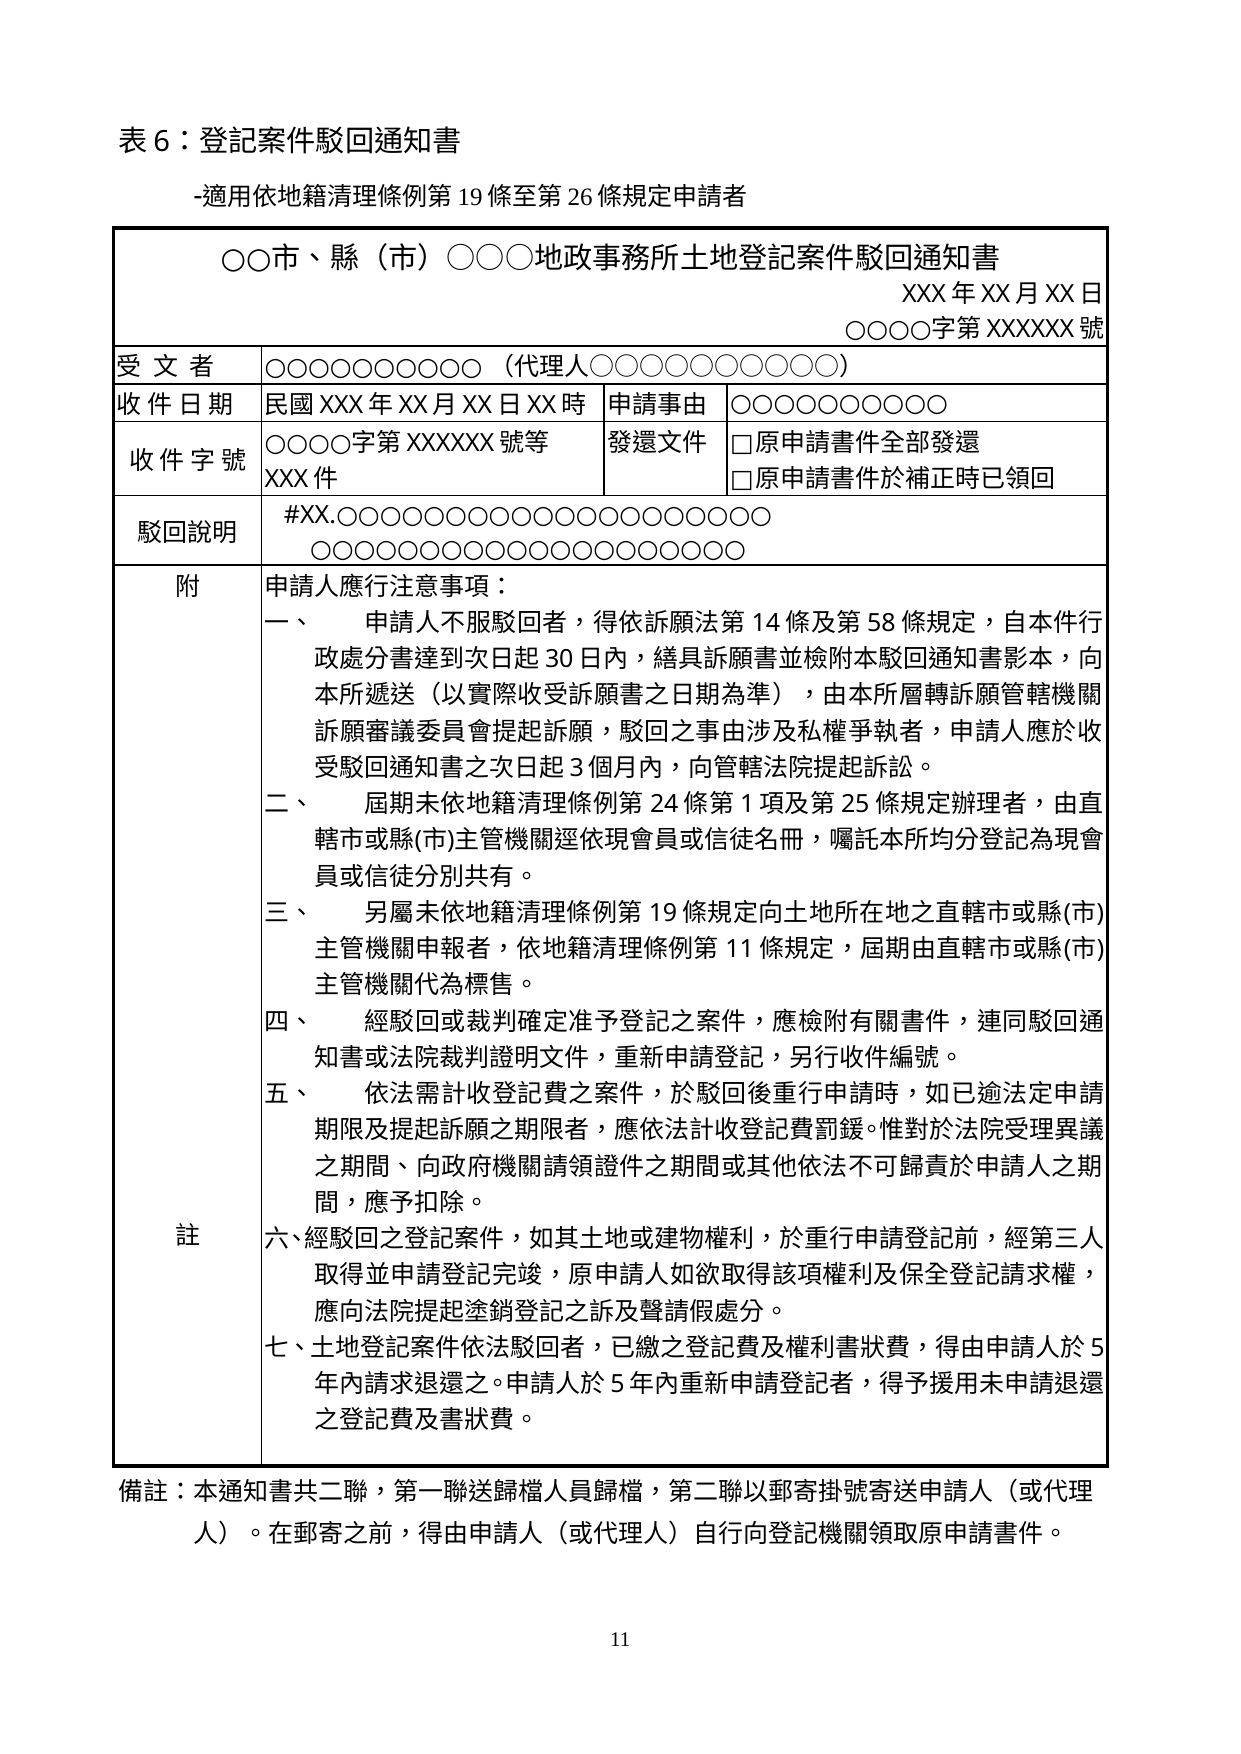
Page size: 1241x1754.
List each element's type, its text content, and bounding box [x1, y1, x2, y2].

text 表6：登記案件駁回通知書 [118, 118, 1112, 160]
table_cell ○○○○字第XXXXXX號等 XXX件 [262, 422, 603, 495]
table_cell ○○○○○○○○○○ [728, 385, 1106, 421]
table_cell 收 件 字 號 [115, 422, 261, 495]
table_cell #XX.○○○○○○○○○○○○○○○○○○○○ ○○○○○○○○○○○○○○○○○○○○ [262, 496, 1106, 564]
table_cell 原申請書件全部發還 原申請書件於補正時已領回 [728, 422, 1106, 495]
table_cell 發還文件 [605, 422, 726, 495]
table_header ○○市、縣（市）○○○地政事務所土地登記案件駁回通知書 XXX年XX月XX日 ○○○○字第XXXXXX號 [115, 230, 1106, 345]
table_cell ○○○○○○○○○○ （代理人○○○○○○○○○○） [262, 347, 1106, 383]
text -適用依地籍清理條例第19條至第26條規定申請者 [193, 172, 1122, 214]
table_cell 附 註 [115, 566, 261, 1464]
table_cell 申請事由 [605, 385, 726, 421]
text 備註：本通知書共二聯，第一聯送歸檔人員歸檔，第二聯以郵寄掛號寄送申請人（或代理人）。在郵寄之前，得由申請人（或代理人）自行向登記機關領取原申請書件。 [118, 1467, 1112, 1551]
table_cell 民國XXX年XX月XX日XX時 [262, 385, 603, 421]
table_cell 收 件 日 期 [115, 385, 261, 421]
table_cell 受 文 者 [115, 347, 261, 383]
table_cell 申請人應行注意事項： 申請人不服駁回者，得依訴願法第14條及第58條規定，自本件行政處分書達到次日起30日內，繕具訴願書並檢附本駁回通知書影本，向本所遞送（以實際收受訴願書之日期為準），由本所層轉訴願管轄機關訴願審議委員會提起訴願，駁回之事由涉及私權爭執者，申請人應於收受駁回通知書之次日起3個月內，向管轄法院提起訴訟。 屆期未依地籍清理條例第24條第1項及第25條規定辦理者，由直轄市或縣(市)主管機關逕依現會員或信徒名冊，囑託本所均分登記為現會員或信徒分別共有。 另屬未依地籍清理條例第19條規定向土地所在地之直轄市或縣(市)主管機關申報者，依地籍清理條例第11條規定，屆期由直轄市或縣(市)主管機關代為標售。 經駁回或裁判確定准予登記之案件，應檢附有關書件，連同駁回通知書或法院裁判證明文件，重新申請登記，另行收件編號。 依法需計收登記費之案件，於駁回後重行申請時，如已逾法定申請期限及提起訴願之期限者，應依法計收登記費罰鍰。惟對於法院受理異議之期間、向政府機關請領證件之期間或其他依法不可歸責於申請人之期間，應予扣除。 六、經駁回之登記案件，如其土地或建物權利，於重行申請登記前，經第三人取得並申請登記完竣，原申請人如欲取得該項權利及保全登記請求權，應向法院提起塗銷登記之訴及聲請假處分。 七、土地登記案件依法駁回者，已繳之登記費及權利書狀費，得由申請人於5年內請求退還之。申請人於5年內重新申請登記者，得予援用未申請退還之登記費及書狀費。 [262, 566, 1106, 1464]
table_cell 駁回說明 [115, 496, 261, 564]
